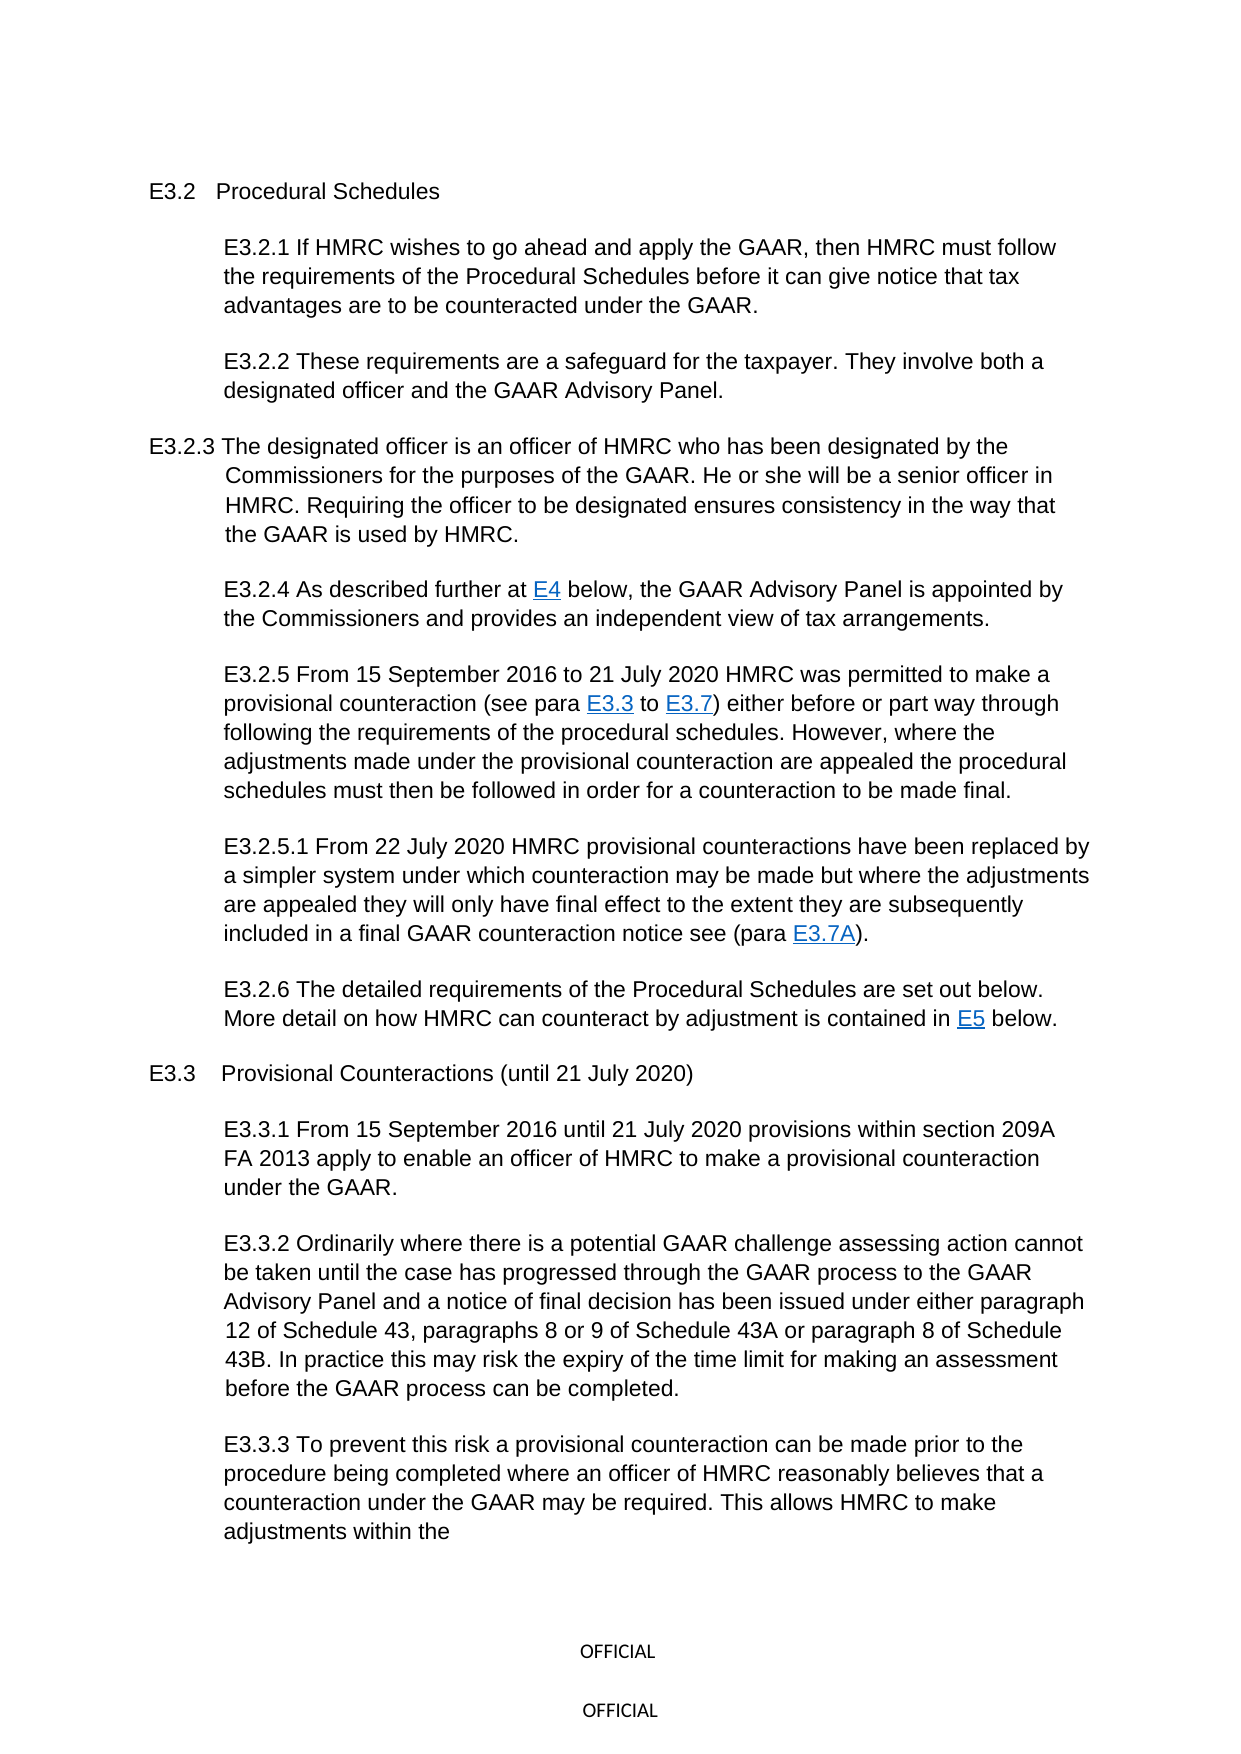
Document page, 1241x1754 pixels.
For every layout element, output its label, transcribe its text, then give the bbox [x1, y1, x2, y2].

text 12 of Schedule 43, paragraphs 8 or 9 of Schedule 43A or paragraph 8 of Schedule 43B. In practice this may risk the expiry of the time limit for making an assessment before the GAAR process can be completed. [225, 1317, 1090, 1402]
text E3.3.2 Ordinarily where there is a potential GAAR challenge assessing action cannot be taken until the case has progressed through the GAAR process to the GAAR Advisory Panel and a notice of final decision has been issued under either paragraph [223, 1230, 1090, 1314]
text Commissioners for the purposes of the GAAR. He or she will be a senior officer in [225, 462, 1090, 488]
text E3.2 Procedural Schedules [148, 178, 1090, 205]
text E3.2.3 The designated officer is an officer of HMRC who has been designated by the [148, 433, 1090, 459]
text E3.3.3 To prevent this risk a provisional counteraction can be made prior to the procedure being completed where an officer of HMRC reasonably believes that a counteraction under the GAAR may be required. This allows HMRC to make adjustments within the [223, 1431, 1090, 1544]
text E3.2.1 If HMRC wishes to go ahead and apply the GAAR, then HMRC must follow the requirements of the Procedural Schedules before it can give notice that tax advantages are to be counteracted under the GAAR. [223, 234, 1090, 318]
text E3.2.5 From 15 September 2016 to 21 July 2020 HMRC was permitted to make a provisional counteraction (see para E3.3 to E3.7) either before or part way through following the requirements of the procedural schedules. However, where the adjustments made under the provisional counteraction are appealed the procedural schedules must then be followed in order for a counteraction to be made final. [223, 661, 1090, 803]
text E3.2.2 These requirements are a safeguard for the taxpayer. They involve both a designated officer and the GAAR Advisory Panel. [223, 348, 1090, 403]
text HMRC. Requiring the officer to be designated ensures consistency in the way that the GAAR is used by HMRC. [225, 492, 1090, 547]
text E3.2.6 The detailed requirements of the Procedural Schedules are set out below. More detail on how HMRC can counteract by adjustment is contained in E5 below. [223, 976, 1090, 1031]
text E3.3.1 From 15 September 2016 until 21 July 2020 provisions within section 209A FA 2013 apply to enable an officer of HMRC to make a provisional counteraction under the GAAR. [223, 1116, 1090, 1201]
text E3.2.4 As described further at E4 below, the GAAR Advisory Panel is appointed by the Commissioners and provides an independent view of tax arrangements. [223, 576, 1090, 632]
text E3.3 Provisional Counteractions (until 21 July 2020) [148, 1060, 1090, 1087]
text E3.2.5.1 From 22 July 2020 HMRC provisional counteractions have been replaced by a simpler system under which counteraction may be made but where the adjustments are appealed they will only have final effect to the extent they are subsequently included in a final GAAR counteraction notice see (para E3.7A). [223, 833, 1090, 946]
